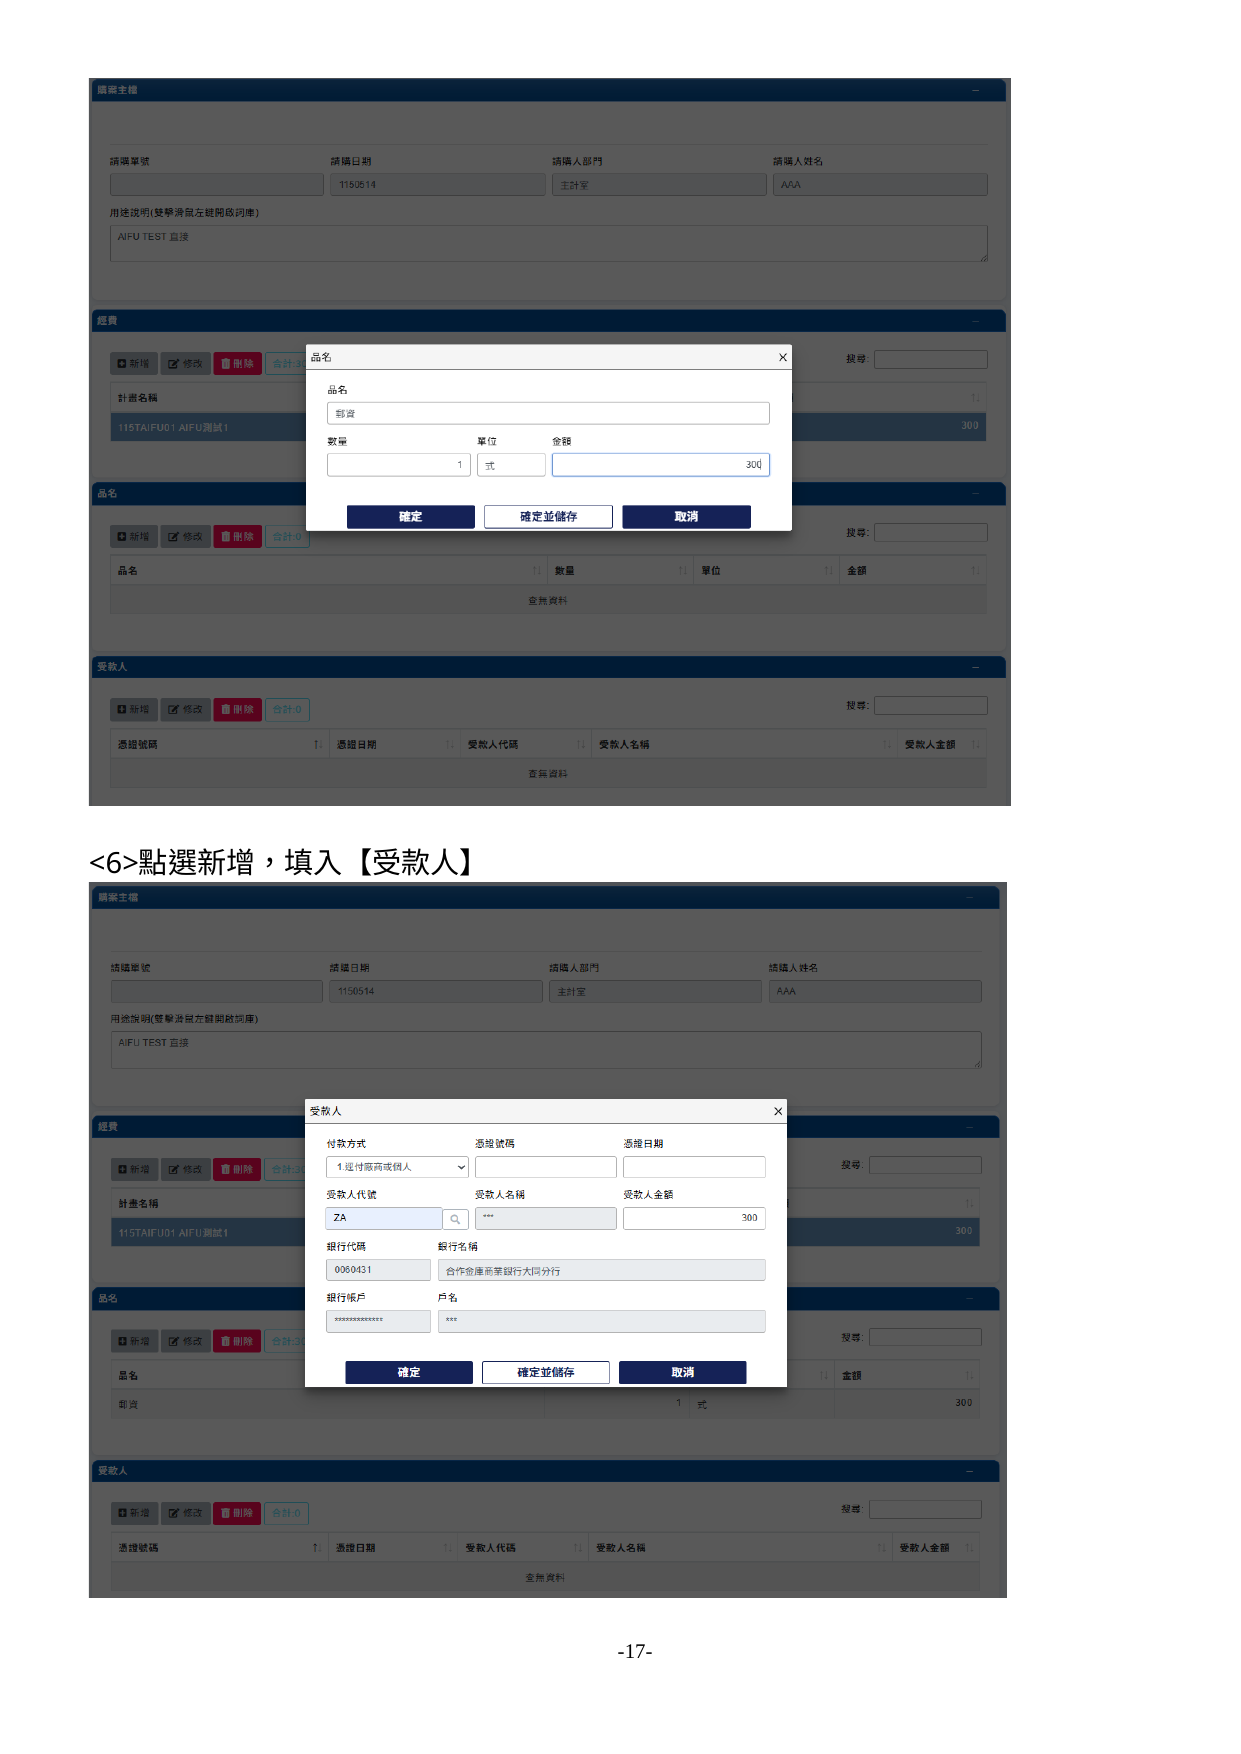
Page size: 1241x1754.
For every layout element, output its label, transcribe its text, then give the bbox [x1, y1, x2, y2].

picture [88, 78, 1011, 806]
text <6>點選新增，填入【受款人】 [89, 840, 1181, 882]
picture [88, 882, 1007, 1598]
